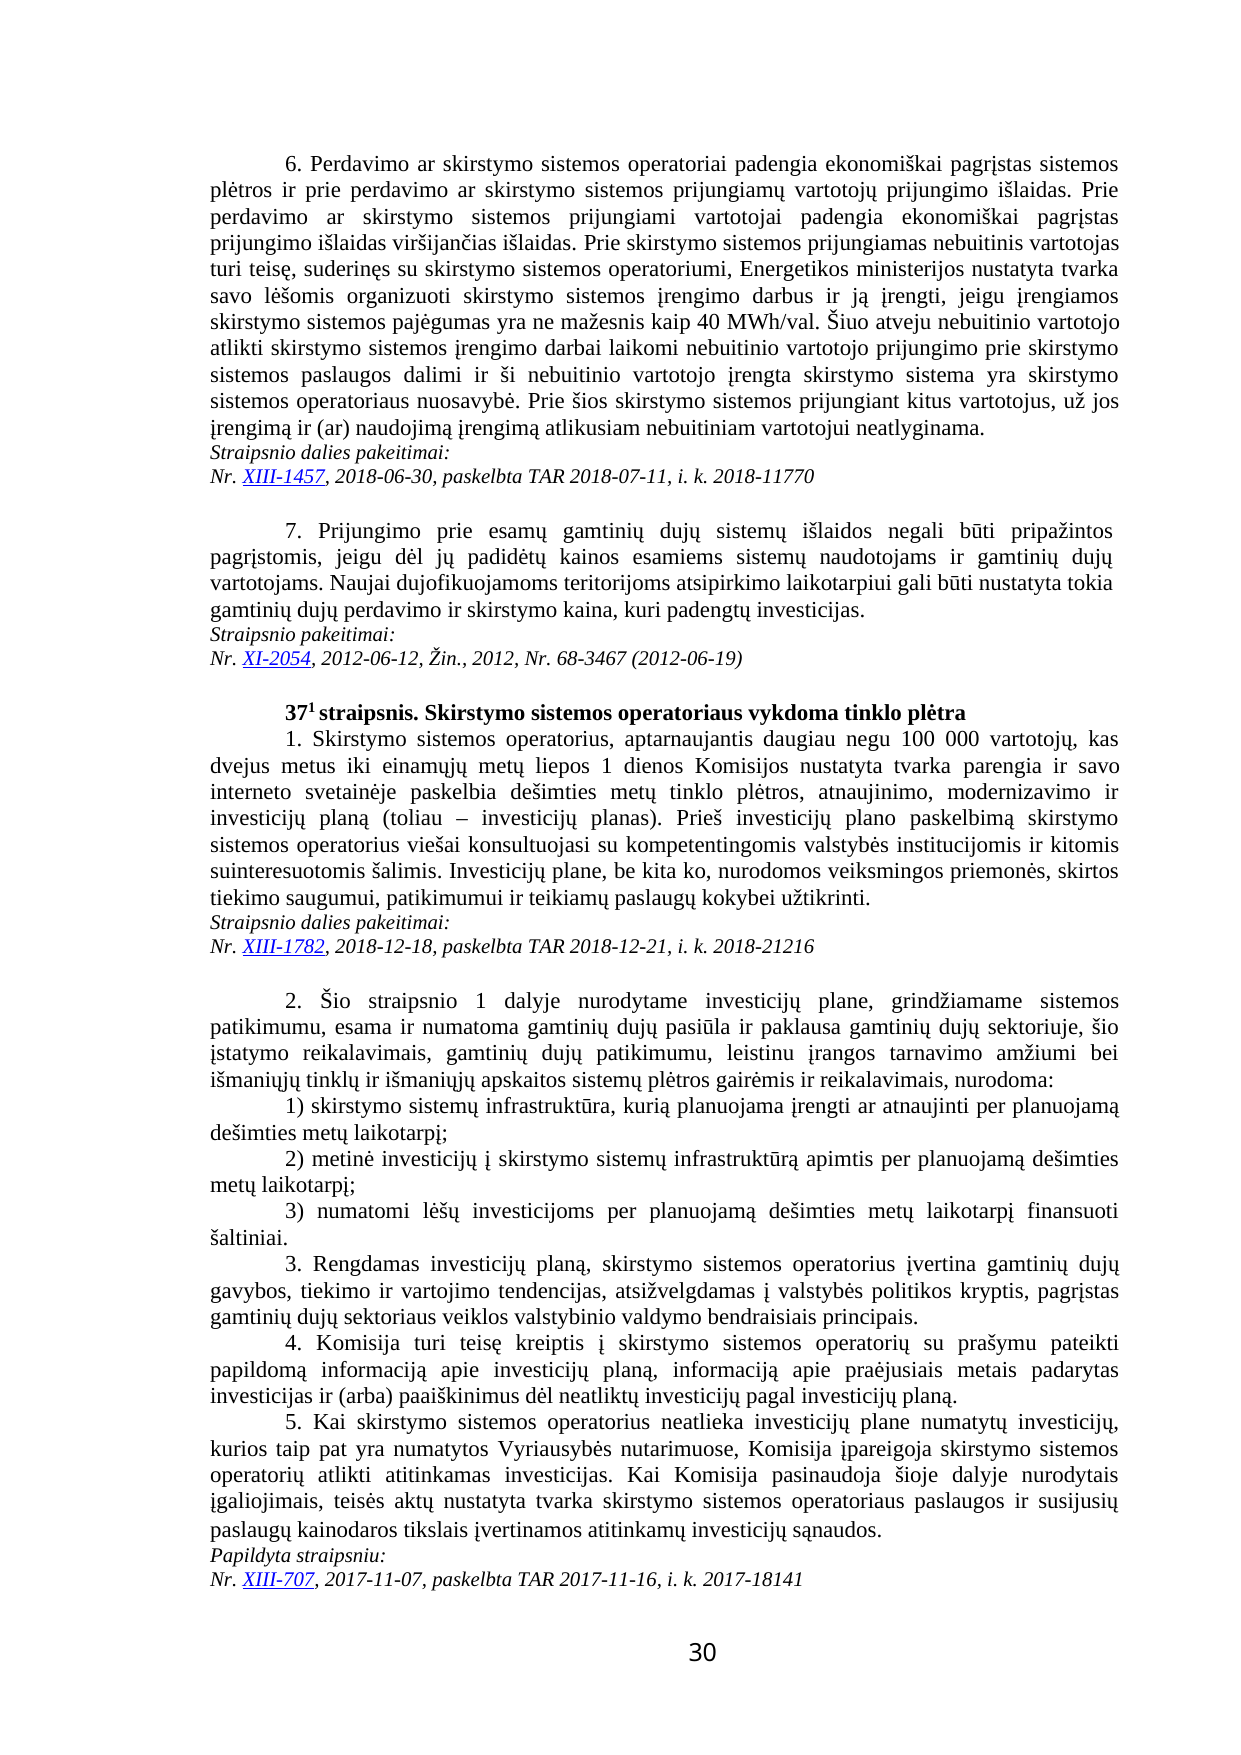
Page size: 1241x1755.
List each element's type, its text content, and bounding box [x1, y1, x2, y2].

text 3) numatomi lėšų investicijoms per planuojamą dešimties metų laikotarpį finansuoti šaltiniai. [210, 1198, 1120, 1250]
text Nr. XIII-1782, 2018-12-18, paskelbta TAR 2018-12-21, i. k. 2018-21216 [210, 934, 1120, 958]
text Nr. XIII-1457, 2018-06-30, paskelbta TAR 2018-07-11, i. k. 2018-11770 [210, 464, 1120, 488]
text Nr. XIII-707, 2017-11-07, paskelbta TAR 2017-11-16, i. k. 2017-18141 [210, 1567, 1120, 1591]
text 2. Šio straipsnio 1 dalyje nurodytame investicijų plane, grindžiamame sistemos patikimumu, esama ir numatoma gamtinių dujų pasiūla ir paklausa gamtinių dujų sektoriuje, šio įstatymo reikalavimais, gamtinių dujų patikimumu, leistinu įrangos tarnavimo amžiumi bei išmaniųjų tinklų ir išmaniųjų apskaitos sistemų plėtros gairėmis ir reikalavimais, nurodoma: [210, 987, 1120, 1092]
text 2) metinė investicijų į skirstymo sistemų infrastruktūrą apimtis per planuojamą dešimties metų laikotarpį; [210, 1145, 1120, 1198]
text Straipsnio dalies pakeitimai: [210, 910, 1120, 934]
text 3. Rengdamas investicijų planą, skirstymo sistemos operatorius įvertina gamtinių dujų gavybos, tiekimo ir vartojimo tendencijas, atsižvelgdamas į valstybės politikos kryptis, pagrįstas gamtinių dujų sektoriaus veiklos valstybinio valdymo bendraisiais principais. [210, 1250, 1120, 1329]
text 7. Prijungimo prie esamų gamtinių dujų sistemų išlaidos negali būti pripažintos pagrįstomis, jeigu dėl jų padidėtų kainos esamiems sistemų naudotojams ir gamtinių dujų vartotojams. Naujai dujofikuojamoms teritorijoms atsipirkimo laikotarpiui gali būti nustatyta tokia gamtinių dujų perdavimo ir skirstymo kaina, kuri padengtų investicijas. [210, 517, 1114, 622]
text Nr. XI-2054, 2012-06-12, Žin., 2012, Nr. 68-3467 (2012-06-19) [210, 646, 1120, 670]
text Straipsnio dalies pakeitimai: [210, 440, 1120, 464]
text 371 straipsnis. Skirstymo sistemos operatoriaus vykdoma tinklo plėtra [210, 699, 1120, 725]
text 1) skirstymo sistemų infrastruktūra, kurią planuojama įrengti ar atnaujinti per planuojamą dešimties metų laikotarpį; [210, 1092, 1120, 1145]
text Papildyta straipsniu: [210, 1543, 1120, 1567]
text Straipsnio pakeitimai: [210, 622, 1120, 646]
text 5. Kai skirstymo sistemos operatorius neatlieka investicijų plane numatytų investicijų, kurios taip pat yra numatytos Vyriausybės nutarimuose, Komisija įpareigoja skirstymo sistemos operatorių atlikti atitinkamas investicijas. Kai Komisija pasinaudoja šioje dalyje nurodytais įgaliojimais, teisės aktų nustatyta tvarka skirstymo sistemos operatoriaus paslaugos ir susijusių paslaugų kainodaros tikslais įvertinamos atitinkamų investicijų sąnaudos. [210, 1408, 1120, 1543]
text 1. Skirstymo sistemos operatorius, aptarnaujantis daugiau negu 100 000 vartotojų, kas dvejus metus iki einamųjų metų liepos 1 dienos Komisijos nustatyta tvarka parengia ir savo interneto svetainėje paskelbia dešimties metų tinklo plėtros, atnaujinimo, modernizavimo ir investicijų planą (toliau – investicijų planas). Prieš investicijų plano paskelbimą skirstymo sistemos operatorius viešai konsultuojasi su kompetentingomis valstybės institucijomis ir kitomis suinteresuotomis šalimis. Investicijų plane, be kita ko, nurodomos veiksmingos priemonės, skirtos tiekimo saugumui, patikimumui ir teikiamų paslaugų kokybei užtikrinti. [210, 725, 1120, 910]
text 6. Perdavimo ar skirstymo sistemos operatoriai padengia ekonomiškai pagrįstas sistemos plėtros ir prie perdavimo ar skirstymo sistemos prijungiamų vartotojų prijungimo išlaidas. Prie perdavimo ar skirstymo sistemos prijungiami vartotojai padengia ekonomiškai pagrįstas prijungimo išlaidas viršijančias išlaidas. Prie skirstymo sistemos prijungiamas nebuitinis vartotojas turi teisę, suderinęs su skirstymo sistemos operatoriumi, Energetikos ministerijos nustatyta tvarka savo lėšomis organizuoti skirstymo sistemos įrengimo darbus ir ją įrengti, jeigu įrengiamos skirstymo sistemos pajėgumas yra ne mažesnis kaip 40 MWh/val. Šiuo atveju nebuitinio vartotojo atlikti skirstymo sistemos įrengimo darbai laikomi nebuitinio vartotojo prijungimo prie skirstymo sistemos paslaugos dalimi ir ši nebuitinio vartotojo įrengta skirstymo sistema yra skirstymo sistemos operatoriaus nuosavybė. Prie šios skirstymo sistemos prijungiant kitus vartotojus, už jos įrengimą ir (ar) naudojimą įrengimą atlikusiam nebuitiniam vartotojui neatlyginama. [210, 150, 1120, 440]
text 4. Komisija turi teisę kreiptis į skirstymo sistemos operatorių su prašymu pateikti papildomą informaciją apie investicijų planą, informaciją apie praėjusiais metais padarytas investicijas ir (arba) paaiškinimus dėl neatliktų investicijų pagal investicijų planą. [210, 1329, 1120, 1408]
